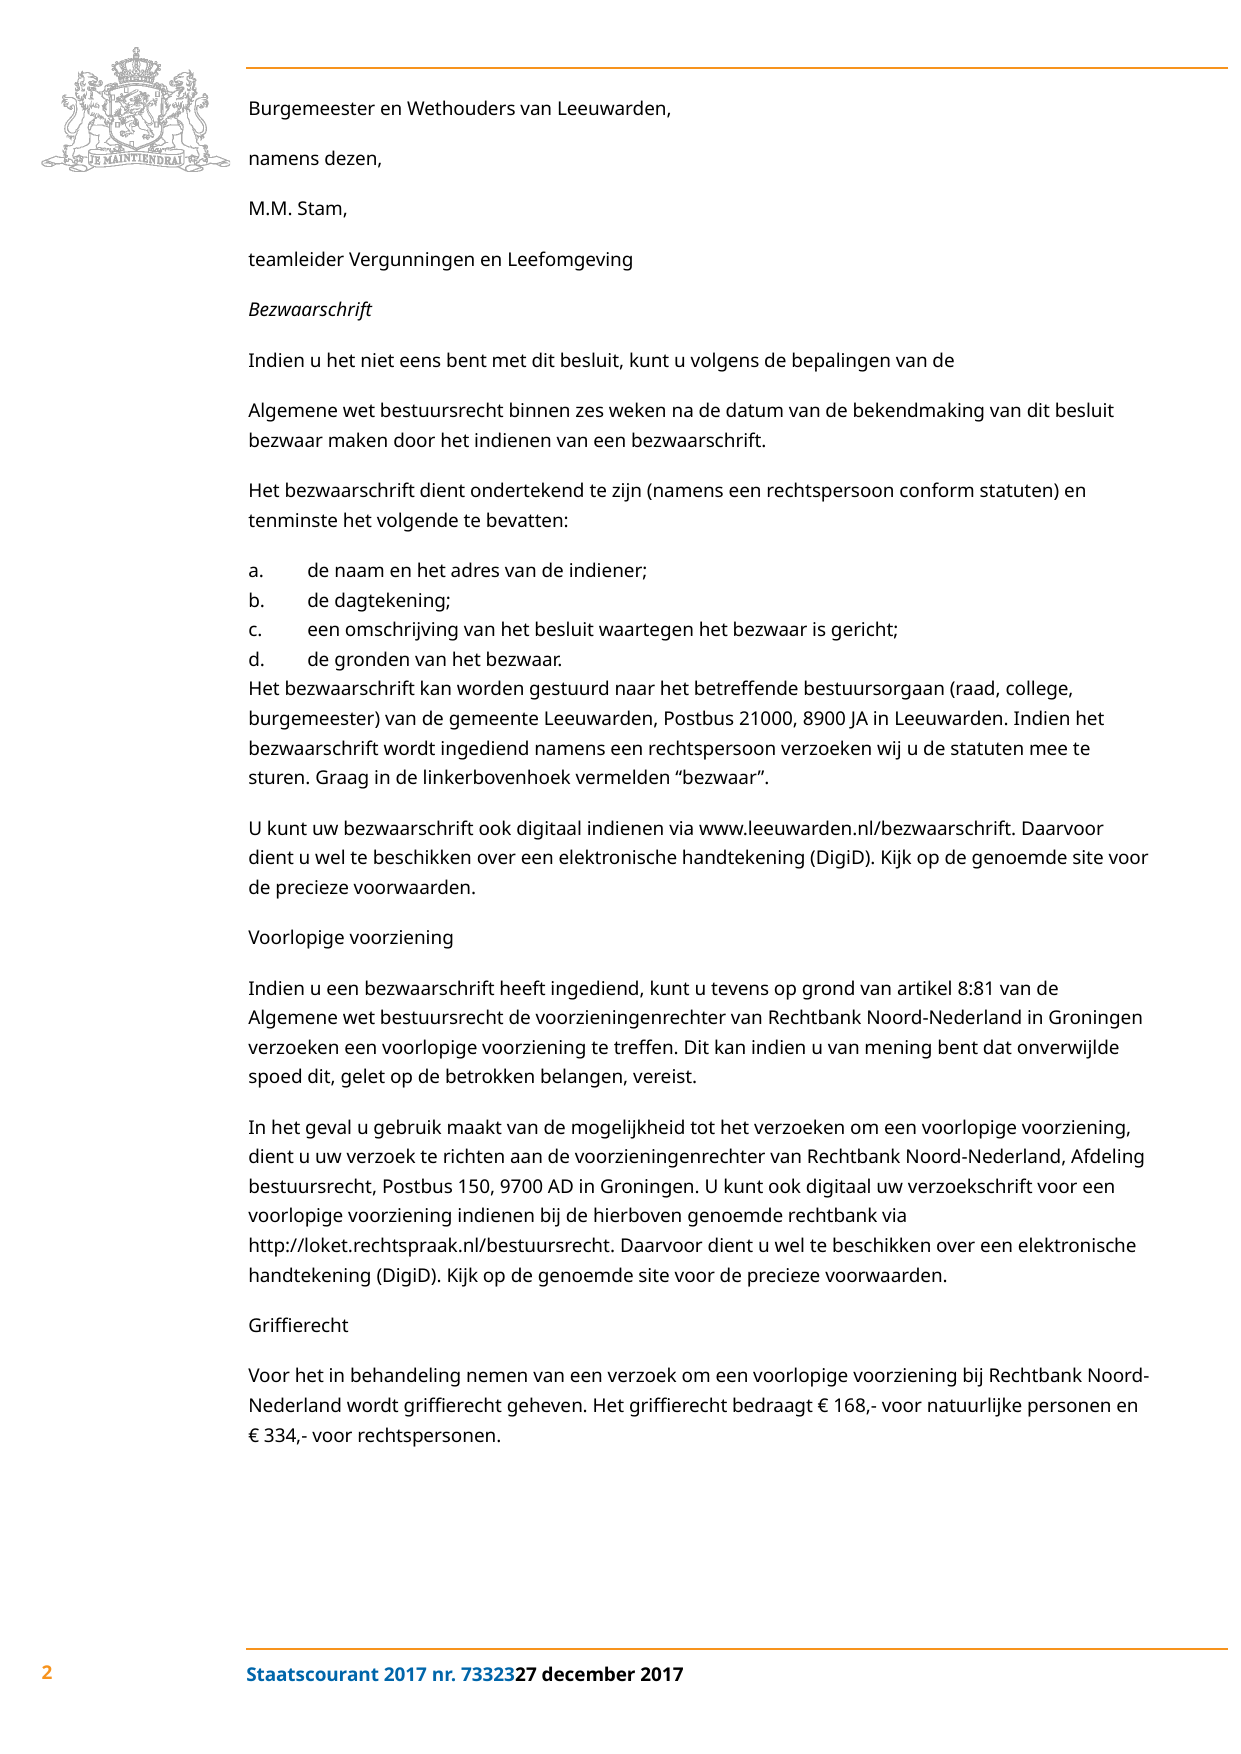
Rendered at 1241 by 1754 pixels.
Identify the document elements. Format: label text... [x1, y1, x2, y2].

text Griffierecht [248, 1312, 1152, 1338]
list een omschrijving van het besluit waartegen het bezwaar is gericht; [248, 616, 1152, 642]
text Voor het in behandeling nemen van een verzoek om een voorlopige voorziening bij Rechtbank Noord-Nederland wordt griffierecht geheven. Het griffierecht bedraagt € 168,- voor natuurlijke personen en € 334,- voor rechtspersonen. [248, 1363, 1152, 1448]
text In het geval u gebruik maakt van de mogelijkheid tot het verzoeken om een voorlopige voorziening, dient u uw verzoek te richten aan de voorzieningenrechter van Rechtbank Noord-Nederland, Afdeling bestuursrecht, Postbus 150, 9700 AD in Groningen. U kunt ook digitaal uw verzoekschrift voor een voorlopige voorziening indienen bij de hierboven genoemde rechtbank via http://loket.rechtspraak.nl/bestuursrecht. Daarvoor dient u wel te beschikken over een elektronische handtekening (DigiD). Kijk op de genoemde site voor de precieze voorwaarden. [248, 1114, 1152, 1288]
text Bezwaarschrift [248, 296, 1152, 322]
text Algemene wet bestuursrecht binnen zes weken na de datum van de bekendmaking van dit besluit bezwaar maken door het indienen van een bezwaarschrift. [248, 397, 1152, 453]
text namens dezen, [248, 145, 1152, 171]
list de gronden van het bezwaar. [248, 646, 1152, 672]
picture [41, 47, 231, 172]
text U kunt uw bezwaarschrift ook digitaal indienen via www.leeuwarden.nl/bezwaarschrift. Daarvoor dient u wel te beschikken over een elektronische handtekening (DigiD). Kijk op de genoemde site voor de precieze voorwaarden. [248, 815, 1152, 900]
list de naam en het adres van de indiener; [248, 557, 1152, 583]
text teamleider Vergunningen en Leefomgeving [248, 246, 1152, 272]
text Burgemeester en Wethouders van Leeuwarden, [248, 95, 1152, 121]
text Voorlopige voorziening [248, 924, 1152, 950]
text Indien u een bezwaarschrift heeft ingediend, kunt u tevens op grond van artikel 8:81 van de Algemene wet bestuursrecht de voorzieningenrechter van Rechtbank Noord-Nederland in Groningen verzoeken een voorlopige voorziening te treffen. Dit kan indien u van mening bent dat onverwijlde spoed dit, gelet op de betrokken belangen, vereist. [248, 975, 1152, 1089]
text Het bezwaarschrift dient ondertekend te zijn (namens een rechtspersoon conform statuten) en tenminste het volgende te bevatten: [248, 477, 1152, 533]
text M.M. Stam, [248, 196, 1152, 221]
list de dagtekening; [248, 587, 1152, 613]
text Het bezwaarschrift kan worden gestuurd naar het betreffende bestuursorgaan (raad, college, burgemeester) van de gemeente Leeuwarden, Postbus 21000, 8900 JA in Leeuwarden. Indien het bezwaarschrift wordt ingediend namens een rechtspersoon verzoeken wij u de statuten mee te sturen. Graag in de linkerbovenhoek vermelden “bezwaar”. [248, 676, 1152, 790]
text Indien u het niet eens bent met dit besluit, kunt u volgens de bepalingen van de [248, 347, 1152, 373]
